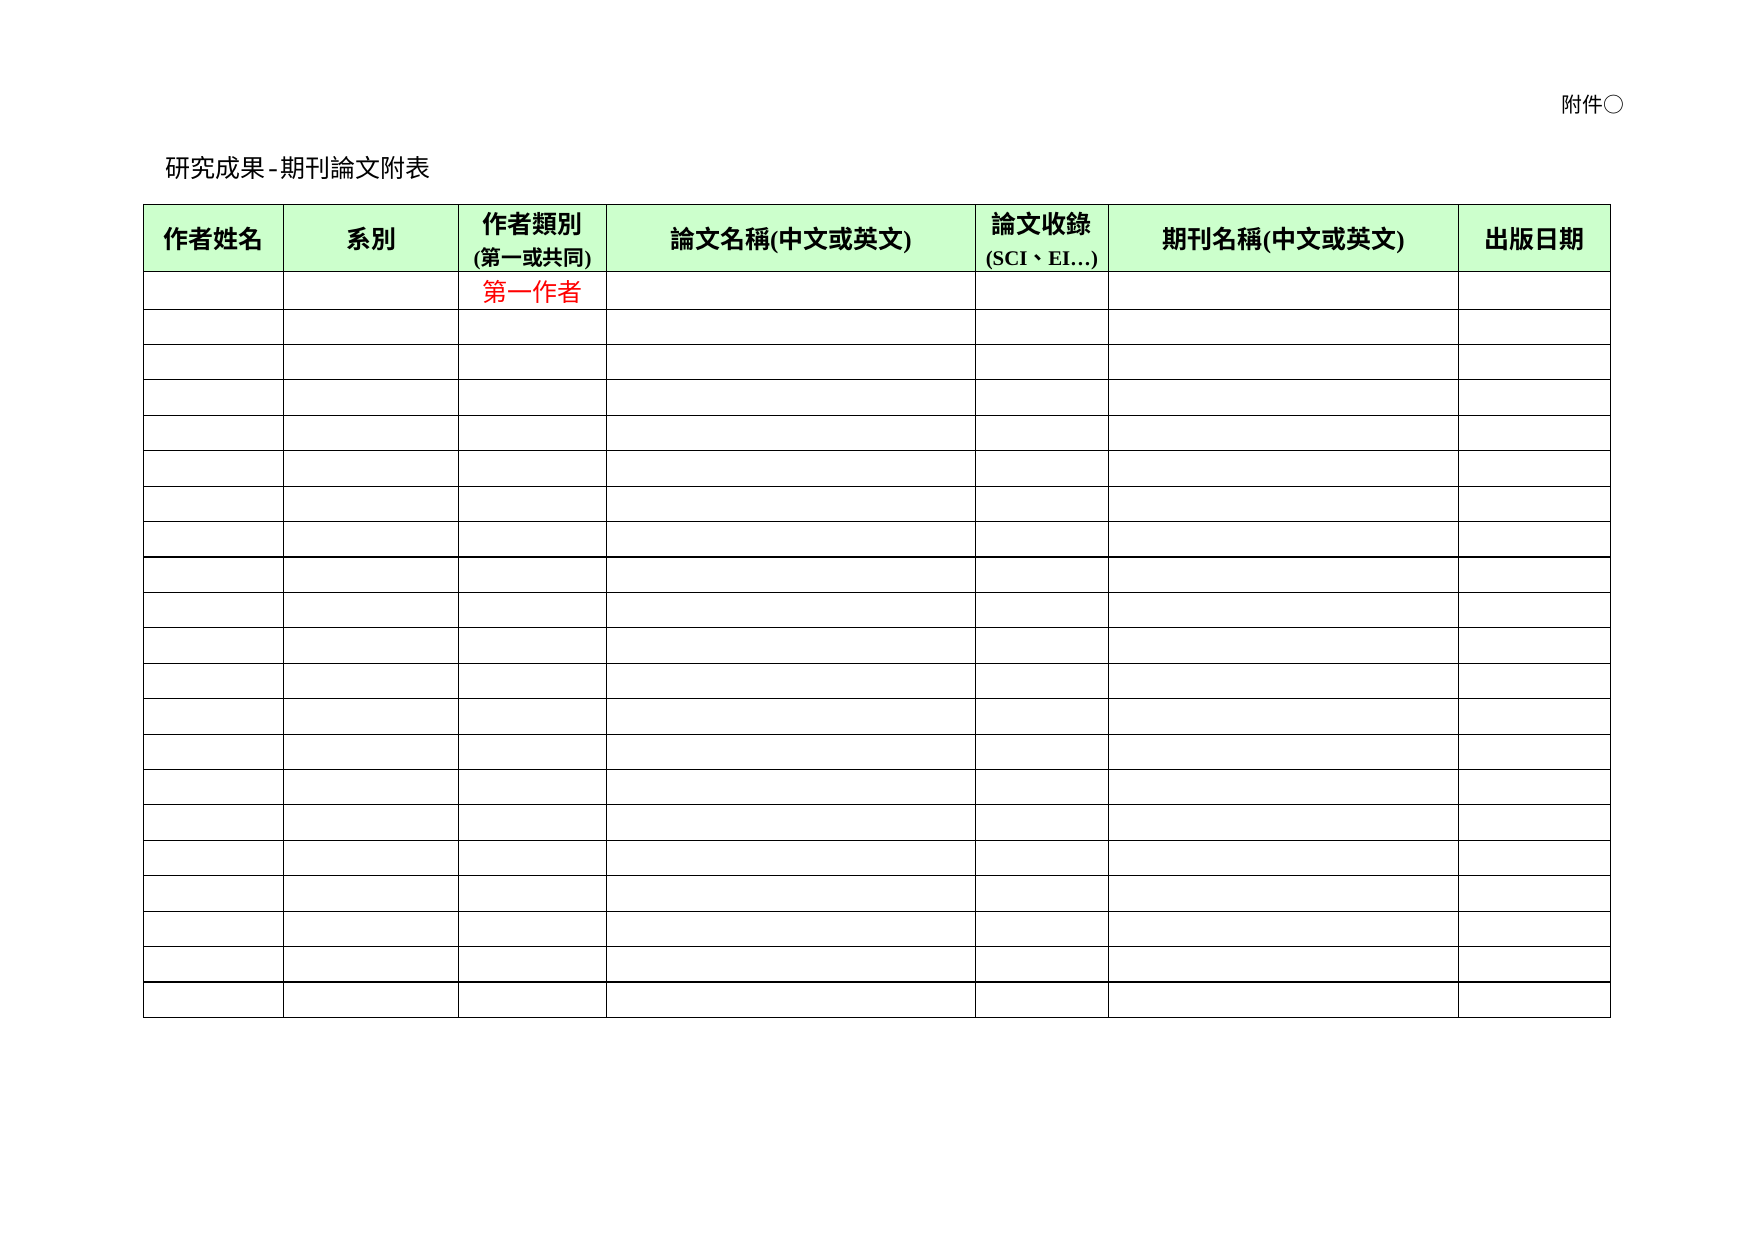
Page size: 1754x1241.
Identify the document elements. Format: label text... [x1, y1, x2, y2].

table_cell [284, 876, 458, 911]
table_header 出版日期 [1459, 205, 1610, 271]
table_cell [144, 805, 283, 840]
table_cell [976, 416, 1108, 450]
table_cell [284, 947, 458, 981]
table_cell [1109, 947, 1458, 981]
table_cell [1459, 272, 1610, 308]
table_cell [1109, 770, 1458, 804]
table_cell [1109, 416, 1458, 450]
text 研究成果-期刊論文附表 [165, 147, 1624, 185]
table_cell [459, 487, 606, 521]
table_cell [1459, 876, 1610, 911]
table_cell [144, 699, 283, 733]
table_cell [1109, 522, 1458, 556]
table_cell [284, 735, 458, 769]
table_cell [607, 345, 975, 379]
table_cell [284, 416, 458, 450]
table_cell [1109, 912, 1458, 946]
table_cell [1109, 983, 1458, 1017]
table_cell [459, 628, 606, 663]
table_cell [144, 983, 283, 1017]
table_cell [976, 272, 1108, 308]
table_cell [1109, 699, 1458, 733]
table_cell [284, 380, 458, 415]
table_cell [284, 770, 458, 804]
table_cell [459, 805, 606, 840]
table_cell [144, 735, 283, 769]
table_cell [976, 805, 1108, 840]
table_cell [976, 487, 1108, 521]
table_cell [607, 664, 975, 698]
table_cell [1109, 310, 1458, 344]
table_cell [607, 416, 975, 450]
table_cell [607, 947, 975, 981]
table_cell [607, 310, 975, 344]
table_cell [459, 522, 606, 556]
table_cell [1109, 487, 1458, 521]
table_cell [976, 628, 1108, 663]
table_cell [284, 699, 458, 733]
table_cell [144, 522, 283, 556]
table_cell [1459, 664, 1610, 698]
table_cell [284, 487, 458, 521]
table_cell [144, 272, 283, 308]
table_cell [1109, 805, 1458, 840]
table_cell [284, 451, 458, 486]
table_cell [607, 735, 975, 769]
table_cell [284, 593, 458, 627]
table_cell [607, 487, 975, 521]
table_cell [607, 699, 975, 733]
table_cell [607, 451, 975, 486]
table_cell [976, 983, 1108, 1017]
table_cell [1459, 345, 1610, 379]
table_cell [607, 770, 975, 804]
table_cell [976, 770, 1108, 804]
table_cell [459, 664, 606, 698]
table_cell [459, 451, 606, 486]
table_cell [459, 735, 606, 769]
table_cell [144, 770, 283, 804]
table_cell [284, 628, 458, 663]
table_header 系別 [284, 205, 458, 271]
table_header 期刊名稱(中文或英文) [1109, 205, 1458, 271]
table_cell [1109, 451, 1458, 486]
table_cell [459, 699, 606, 733]
table_cell [1109, 841, 1458, 875]
table_cell [459, 310, 606, 344]
table_cell [144, 912, 283, 946]
table_cell [1459, 310, 1610, 344]
table_cell [976, 310, 1108, 344]
table_cell [459, 345, 606, 379]
table_cell [976, 345, 1108, 379]
table_cell [284, 345, 458, 379]
table_cell [1109, 380, 1458, 415]
table_cell [459, 876, 606, 911]
table_cell [1109, 876, 1458, 911]
table_cell [459, 416, 606, 450]
table_cell [459, 947, 606, 981]
table_cell [144, 593, 283, 627]
table_cell [976, 593, 1108, 627]
table_cell [976, 664, 1108, 698]
table_cell [284, 841, 458, 875]
table_cell [459, 770, 606, 804]
table_cell [976, 912, 1108, 946]
table_cell [976, 699, 1108, 733]
table_cell [1109, 558, 1458, 592]
table_cell [1459, 593, 1610, 627]
table_cell [1459, 947, 1610, 981]
table_cell [144, 487, 283, 521]
table_cell [284, 310, 458, 344]
table_cell [284, 664, 458, 698]
table_cell [459, 558, 606, 592]
table_cell [284, 558, 458, 592]
table_cell [976, 876, 1108, 911]
table_cell [976, 735, 1108, 769]
table_cell [144, 628, 283, 663]
table_cell [144, 416, 283, 450]
table_cell [976, 947, 1108, 981]
table_cell [459, 593, 606, 627]
table_cell [144, 380, 283, 415]
table_cell [459, 912, 606, 946]
table_cell [976, 841, 1108, 875]
table_cell [607, 841, 975, 875]
table_cell [1109, 664, 1458, 698]
table_cell [1459, 983, 1610, 1017]
table_cell [976, 558, 1108, 592]
table_cell [1109, 735, 1458, 769]
table_cell [144, 345, 283, 379]
table_cell [976, 522, 1108, 556]
table_cell [607, 805, 975, 840]
table_cell [1459, 558, 1610, 592]
table_cell [1459, 699, 1610, 733]
table_cell [1459, 380, 1610, 415]
table_cell [1459, 522, 1610, 556]
table_cell [1109, 628, 1458, 663]
table_cell [1459, 735, 1610, 769]
table_cell [1459, 912, 1610, 946]
table_cell [1109, 272, 1458, 308]
table_header 作者類別 (第一或共同) [459, 205, 606, 271]
table_cell [607, 380, 975, 415]
table_cell [607, 983, 975, 1017]
table_cell [1459, 451, 1610, 486]
table_cell [976, 380, 1108, 415]
table_cell [284, 272, 458, 308]
table_cell [1459, 805, 1610, 840]
table_header 作者姓名 [144, 205, 283, 271]
table_cell [607, 593, 975, 627]
table_cell [284, 983, 458, 1017]
table_cell [144, 841, 283, 875]
table_cell [1459, 770, 1610, 804]
table_cell [1459, 628, 1610, 663]
table_cell [607, 522, 975, 556]
table_cell [1109, 345, 1458, 379]
table_cell [976, 451, 1108, 486]
table_cell 第一作者 [459, 272, 606, 308]
table_cell [144, 664, 283, 698]
table_cell [1459, 841, 1610, 875]
table_cell [459, 983, 606, 1017]
table_cell [1459, 487, 1610, 521]
table_cell [1459, 416, 1610, 450]
table_cell [607, 558, 975, 592]
table_cell [1109, 593, 1458, 627]
table_header 論文收錄(SCI、EI…) [976, 205, 1108, 271]
table_cell [607, 628, 975, 663]
table_cell [144, 310, 283, 344]
table_header 論文名稱(中文或英文) [607, 205, 975, 271]
table_cell [284, 522, 458, 556]
table_cell [284, 912, 458, 946]
table_cell [144, 876, 283, 911]
table_cell [144, 451, 283, 486]
table_cell [607, 876, 975, 911]
table_cell [284, 805, 458, 840]
table_cell [459, 841, 606, 875]
table_cell [144, 558, 283, 592]
table_cell [144, 947, 283, 981]
table_cell [607, 912, 975, 946]
table_cell [459, 380, 606, 415]
table_cell [607, 272, 975, 308]
